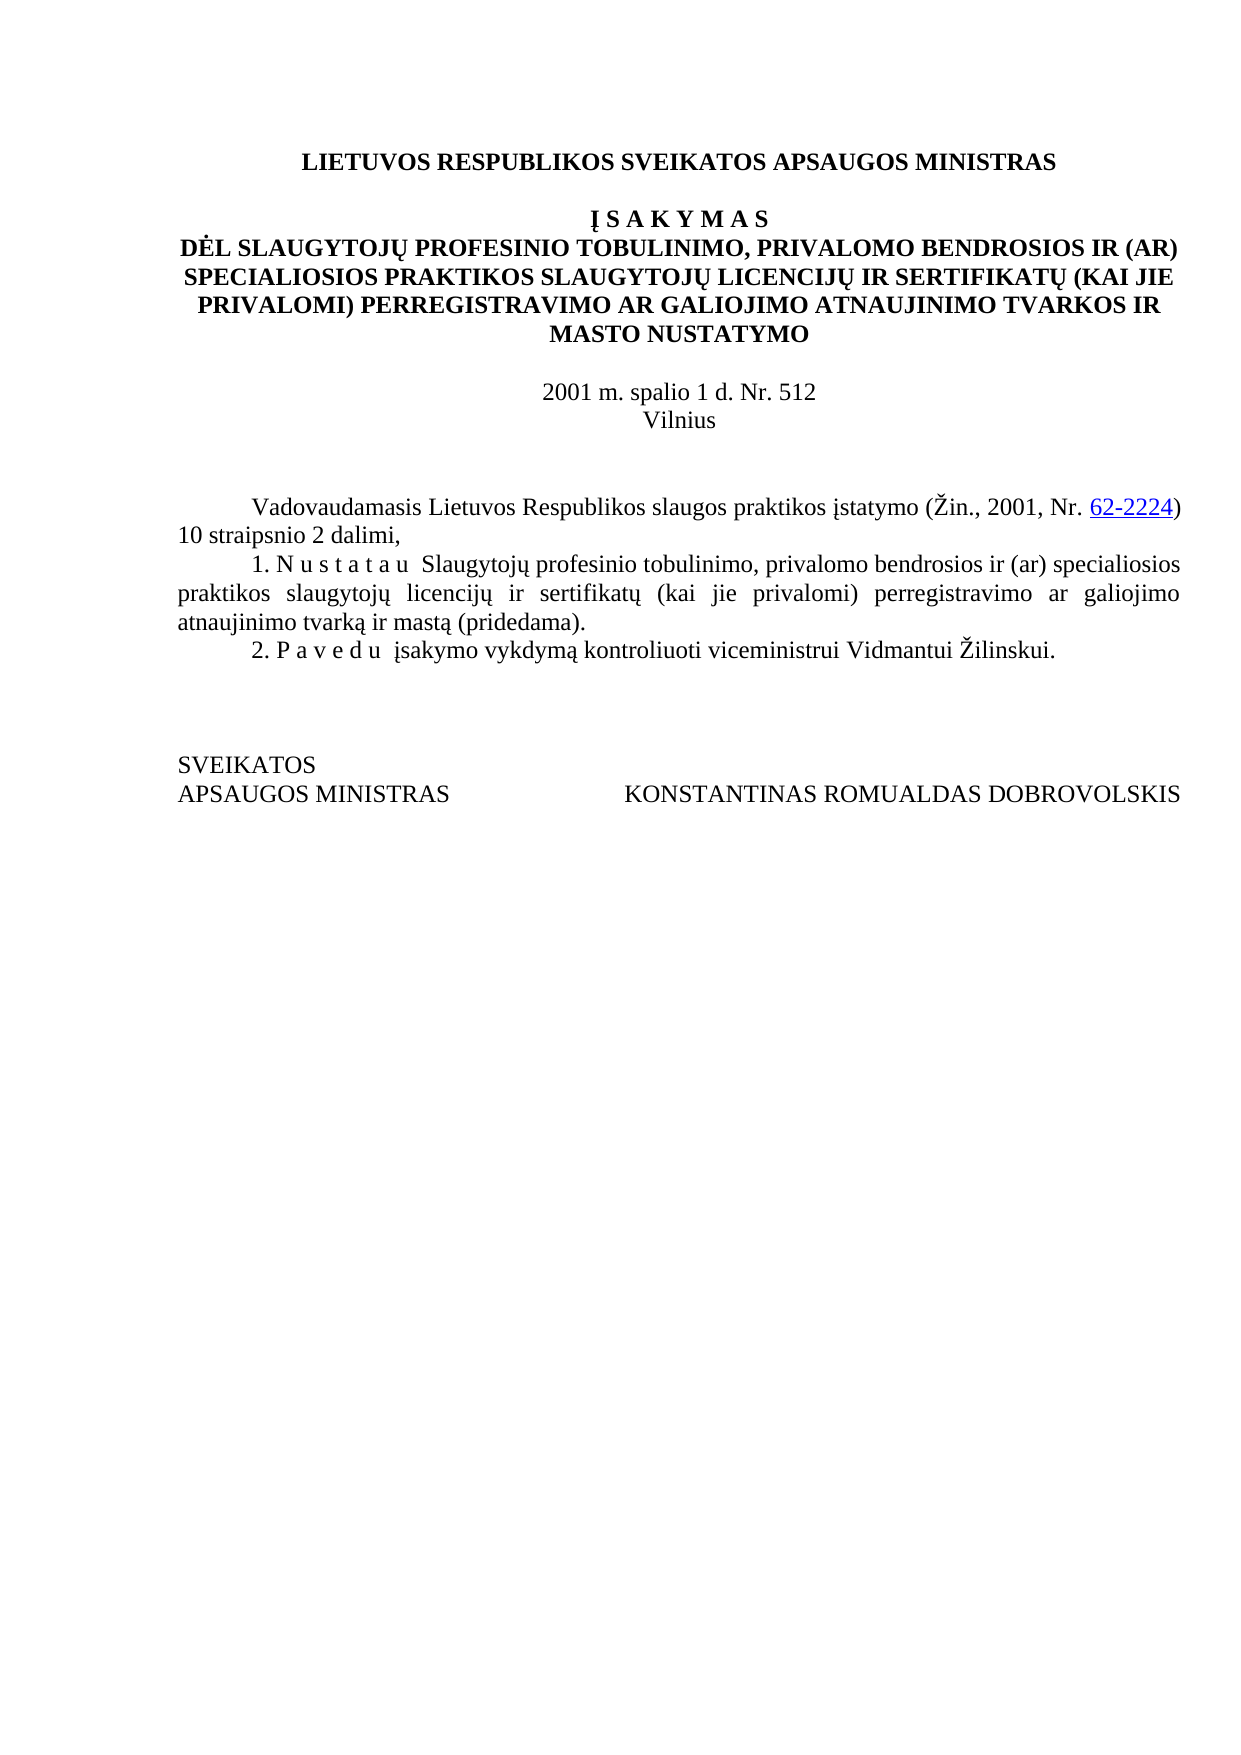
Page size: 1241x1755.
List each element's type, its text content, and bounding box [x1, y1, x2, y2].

text Į S A K Y M A S [177, 204, 1181, 233]
text 2001 m. spalio 1 d. Nr. 512 [177, 377, 1181, 406]
text DĖL SLAUGYTOJŲ PROFESINIO TOBULINIMO, PRIVALOMO BENDROSIOS IR (AR) SPECIALIOSIOS PRAKTIKOS SLAUGYTOJŲ LICENCIJŲ IR SERTIFIKATŲ (KAI JIE PRIVALOMI) PERREGISTRAVIMO AR GALIOJIMO ATNAUJINIMO TVARKOS IR MASTO NUSTATYMO [177, 233, 1181, 348]
text 1.Nustatau Slaugytojų profesinio tobulinimo, privalomo bendrosios ir (ar) specialiosios praktikos slaugytojų licencijų ir sertifikatų (kai jie privalomi) perregistravimo ar galiojimo atnaujinimo tvarką ir mastą (pridedama). [177, 549, 1181, 636]
text Vilnius [177, 406, 1181, 434]
text LIETUVOS RESPUBLIKOS SVEIKATOS APSAUGOS MINISTRAS [177, 147, 1181, 176]
text Vadovaudamasis Lietuvos Respublikos slaugos praktikos įstatymo (Žin., 2001, Nr. 62-2224) 10 straipsnio 2 dalimi, [177, 492, 1181, 549]
text SVEIKATOS [177, 751, 1181, 779]
text 2. Pavedu įsakymo vykdymą kontroliuoti viceministrui Vidmantui Žilinskui. [177, 636, 1181, 664]
text APSAUGOS MINISTRAS KONSTANTINAS ROMUALDAS DOBROVOLSKIS [177, 779, 1181, 808]
